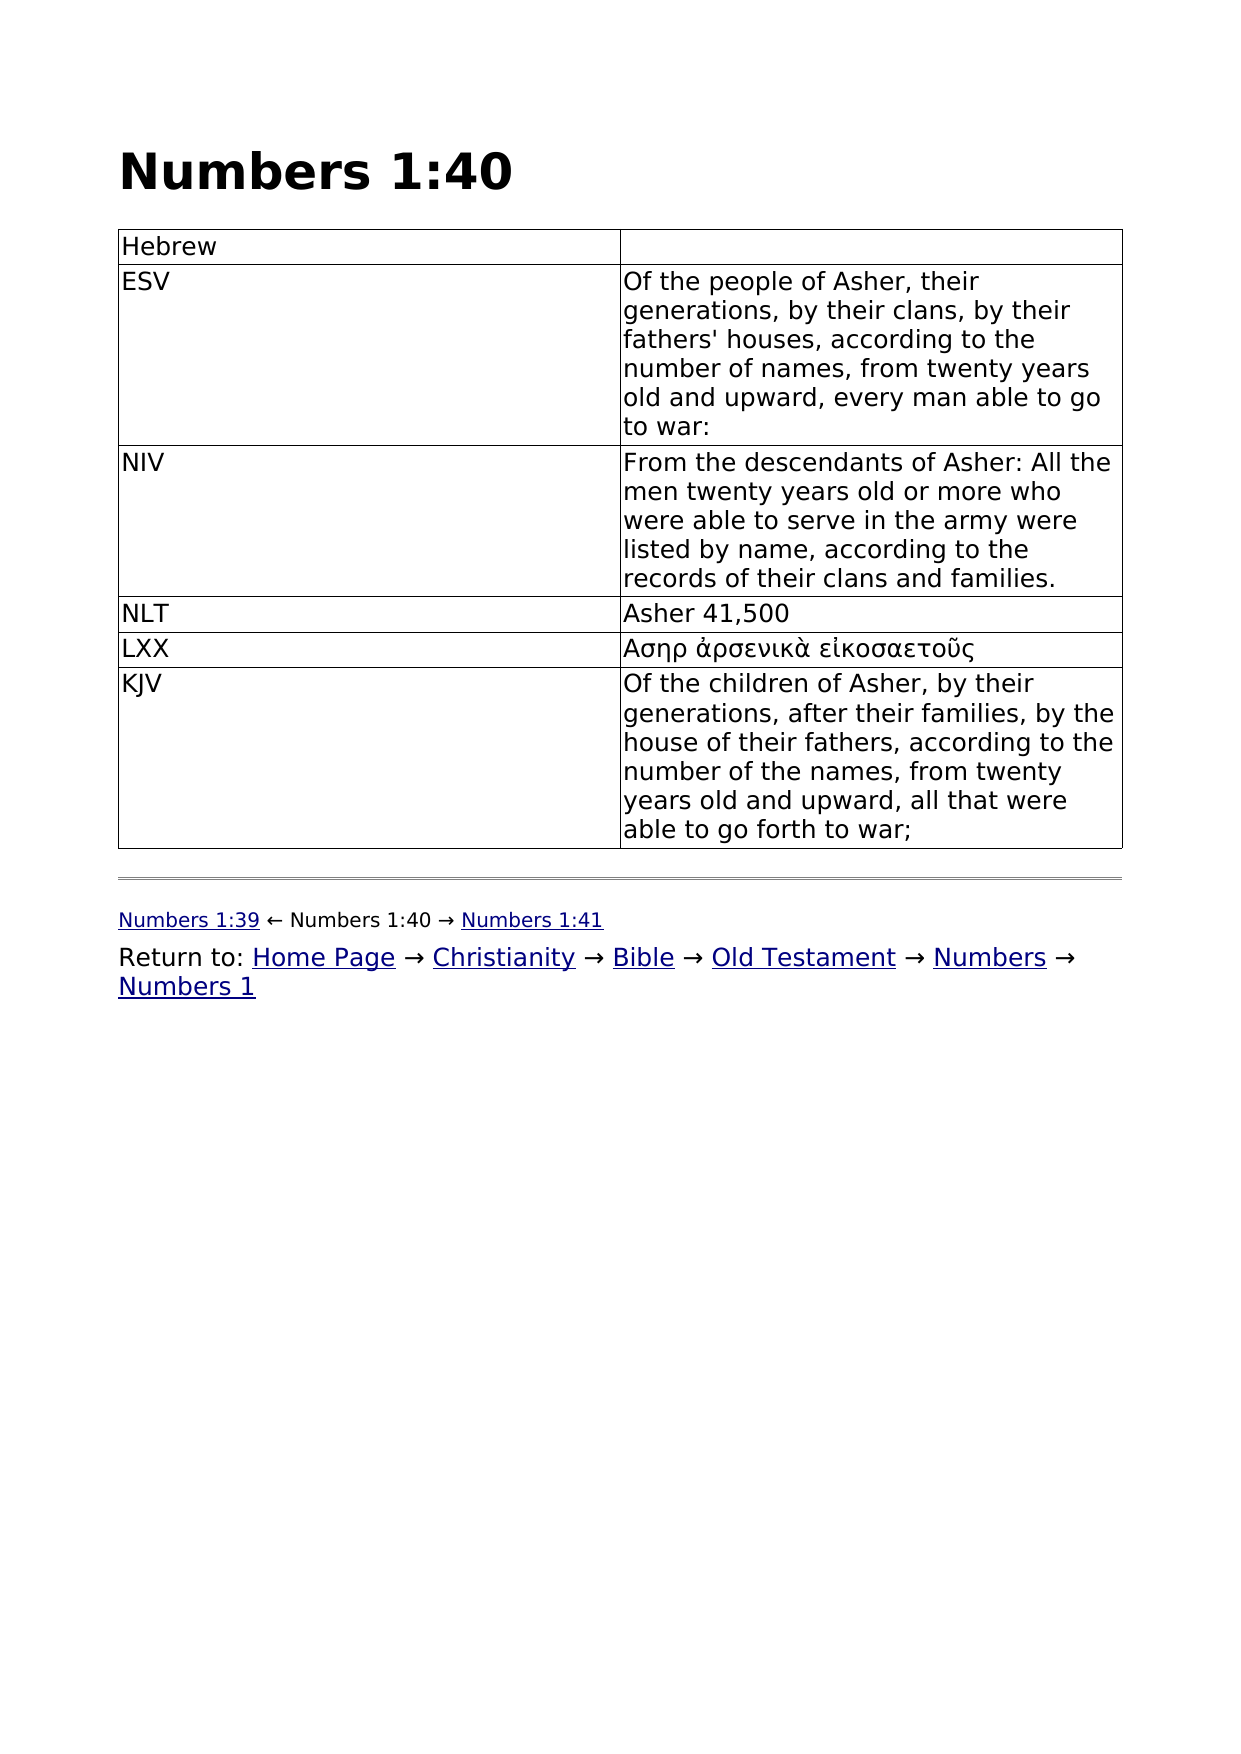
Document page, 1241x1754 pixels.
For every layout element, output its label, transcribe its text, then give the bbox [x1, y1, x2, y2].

table_cell NIV [119, 446, 620, 596]
table_header Hebrew [119, 230, 620, 264]
text Return to: Home Page → Christianity → Bible → Old Testament → Numbers → Numbers 1 [118, 943, 1122, 1001]
table_cell ESV [119, 265, 620, 445]
table_header [621, 230, 1122, 264]
table_cell Ασηρ ἀρσενικὰ εἰκοσαετοῦς [621, 633, 1122, 667]
table_cell Of the people of Asher, their generations, by their clans, by their fathers' houses, according to the number of names, from twenty years old and upward, every man able to go to war: [621, 265, 1122, 445]
table_cell NLT [119, 597, 620, 632]
text Numbers 1:39 ← Numbers 1:40 → Numbers 1:41 [118, 909, 1122, 943]
subtitle Numbers 1:40 [118, 143, 1122, 201]
table_cell LXX [119, 633, 620, 667]
table_cell From the descendants of Asher: All the men twenty years old or more who were able to serve in the army were listed by name, according to the records of their clans and families. [621, 446, 1122, 596]
table_cell Of the children of Asher, by their generations, after their families, by the house of their fathers, according to the number of the names, from twenty years old and upward, all that were able to go forth to war; [621, 668, 1122, 848]
table_cell Asher 41,500 [621, 597, 1122, 632]
table_cell KJV [119, 668, 620, 848]
